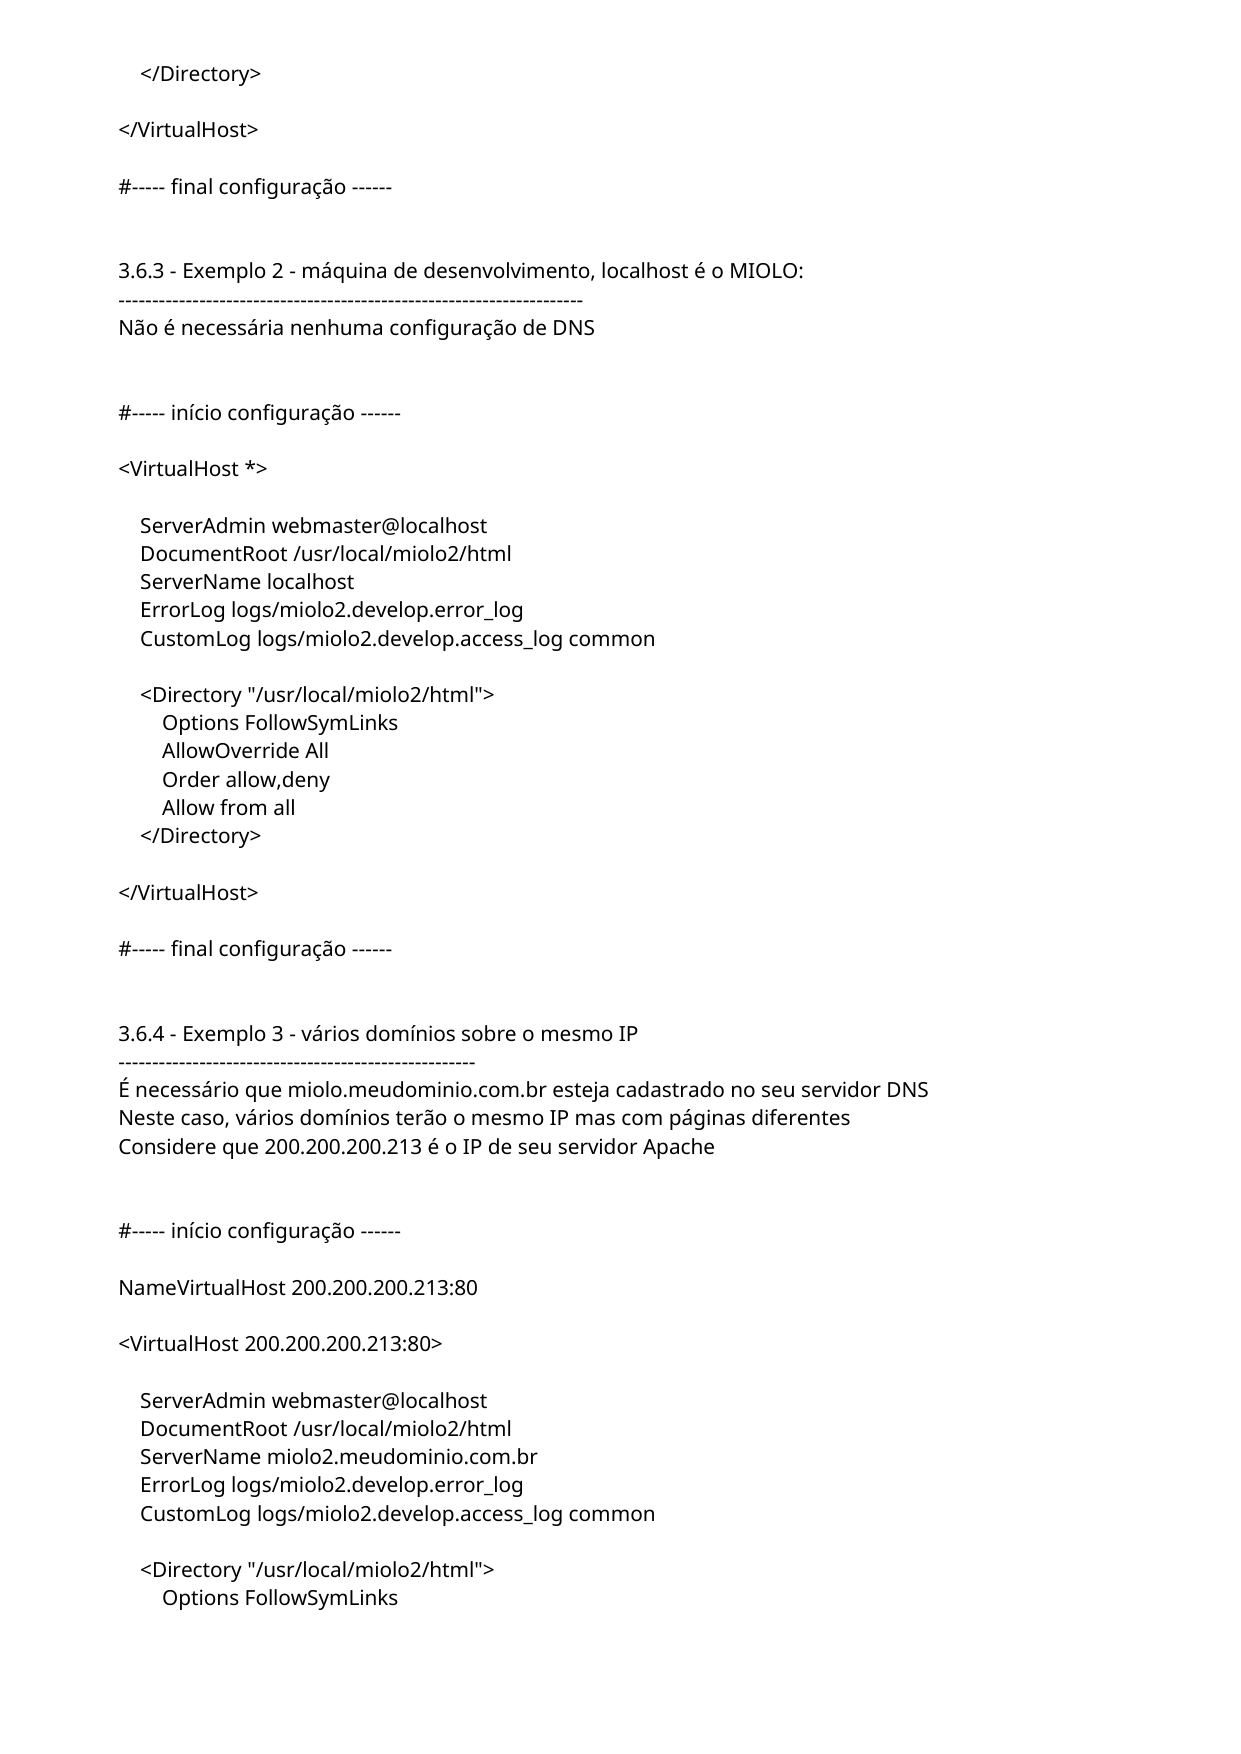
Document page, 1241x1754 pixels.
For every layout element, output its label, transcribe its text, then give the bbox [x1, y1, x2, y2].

text DocumentRoot /usr/local/miolo2/html [118, 539, 1181, 567]
text #----- início configuração ------ [118, 398, 1181, 426]
text ErrorLog logs/miolo2.develop.error_log [118, 595, 1181, 624]
text Options FollowSymLinks [118, 708, 1181, 737]
text Considere que 200.200.200.213 é o IP de seu servidor Apache [118, 1132, 1181, 1160]
text <VirtualHost *> [118, 454, 1181, 482]
text </VirtualHost> [118, 116, 1181, 144]
text 3.6.4 - Exemplo 3 - vários domínios sobre o mesmo IP [118, 1019, 1181, 1047]
text 3.6.3 - Exemplo 2 - máquina de desenvolvimento, localhost é o MIOLO: [118, 257, 1181, 285]
text #----- final configuração ------ [118, 934, 1181, 962]
text </Directory> [118, 821, 1181, 849]
text CustomLog logs/miolo2.develop.access_log common [118, 1499, 1181, 1527]
text Options FollowSymLinks [118, 1583, 1181, 1612]
text Neste caso, vários domínios terão o mesmo IP mas com páginas diferentes [118, 1103, 1181, 1132]
text <Directory "/usr/local/miolo2/html"> [118, 680, 1181, 708]
text Allow from all [118, 793, 1181, 821]
text </VirtualHost> [118, 878, 1181, 906]
text ServerAdmin webmaster@localhost [118, 1386, 1181, 1414]
text </Directory> [118, 59, 1181, 87]
text ----------------------------------------------------- [118, 1047, 1181, 1075]
text É necessário que miolo.meudominio.com.br esteja cadastrado no seu servidor DNS [118, 1075, 1181, 1103]
text <Directory "/usr/local/miolo2/html"> [118, 1555, 1181, 1583]
text ServerName localhost [118, 567, 1181, 595]
text Order allow,deny [118, 765, 1181, 793]
text ErrorLog logs/miolo2.develop.error_log [118, 1471, 1181, 1499]
text ServerAdmin webmaster@localhost [118, 511, 1181, 539]
text Não é necessária nenhuma configuração de DNS [118, 313, 1181, 341]
text #----- início configuração ------ [118, 1216, 1181, 1245]
text <VirtualHost 200.200.200.213:80> [118, 1329, 1181, 1358]
text ServerName miolo2.meudominio.com.br [118, 1442, 1181, 1471]
text AllowOverride All [118, 737, 1181, 765]
text --------------------------------------------------------------------- [118, 285, 1181, 313]
text NameVirtualHost 200.200.200.213:80 [118, 1273, 1181, 1301]
text #----- final configuração ------ [118, 172, 1181, 200]
text CustomLog logs/miolo2.develop.access_log common [118, 624, 1181, 652]
text DocumentRoot /usr/local/miolo2/html [118, 1414, 1181, 1442]
